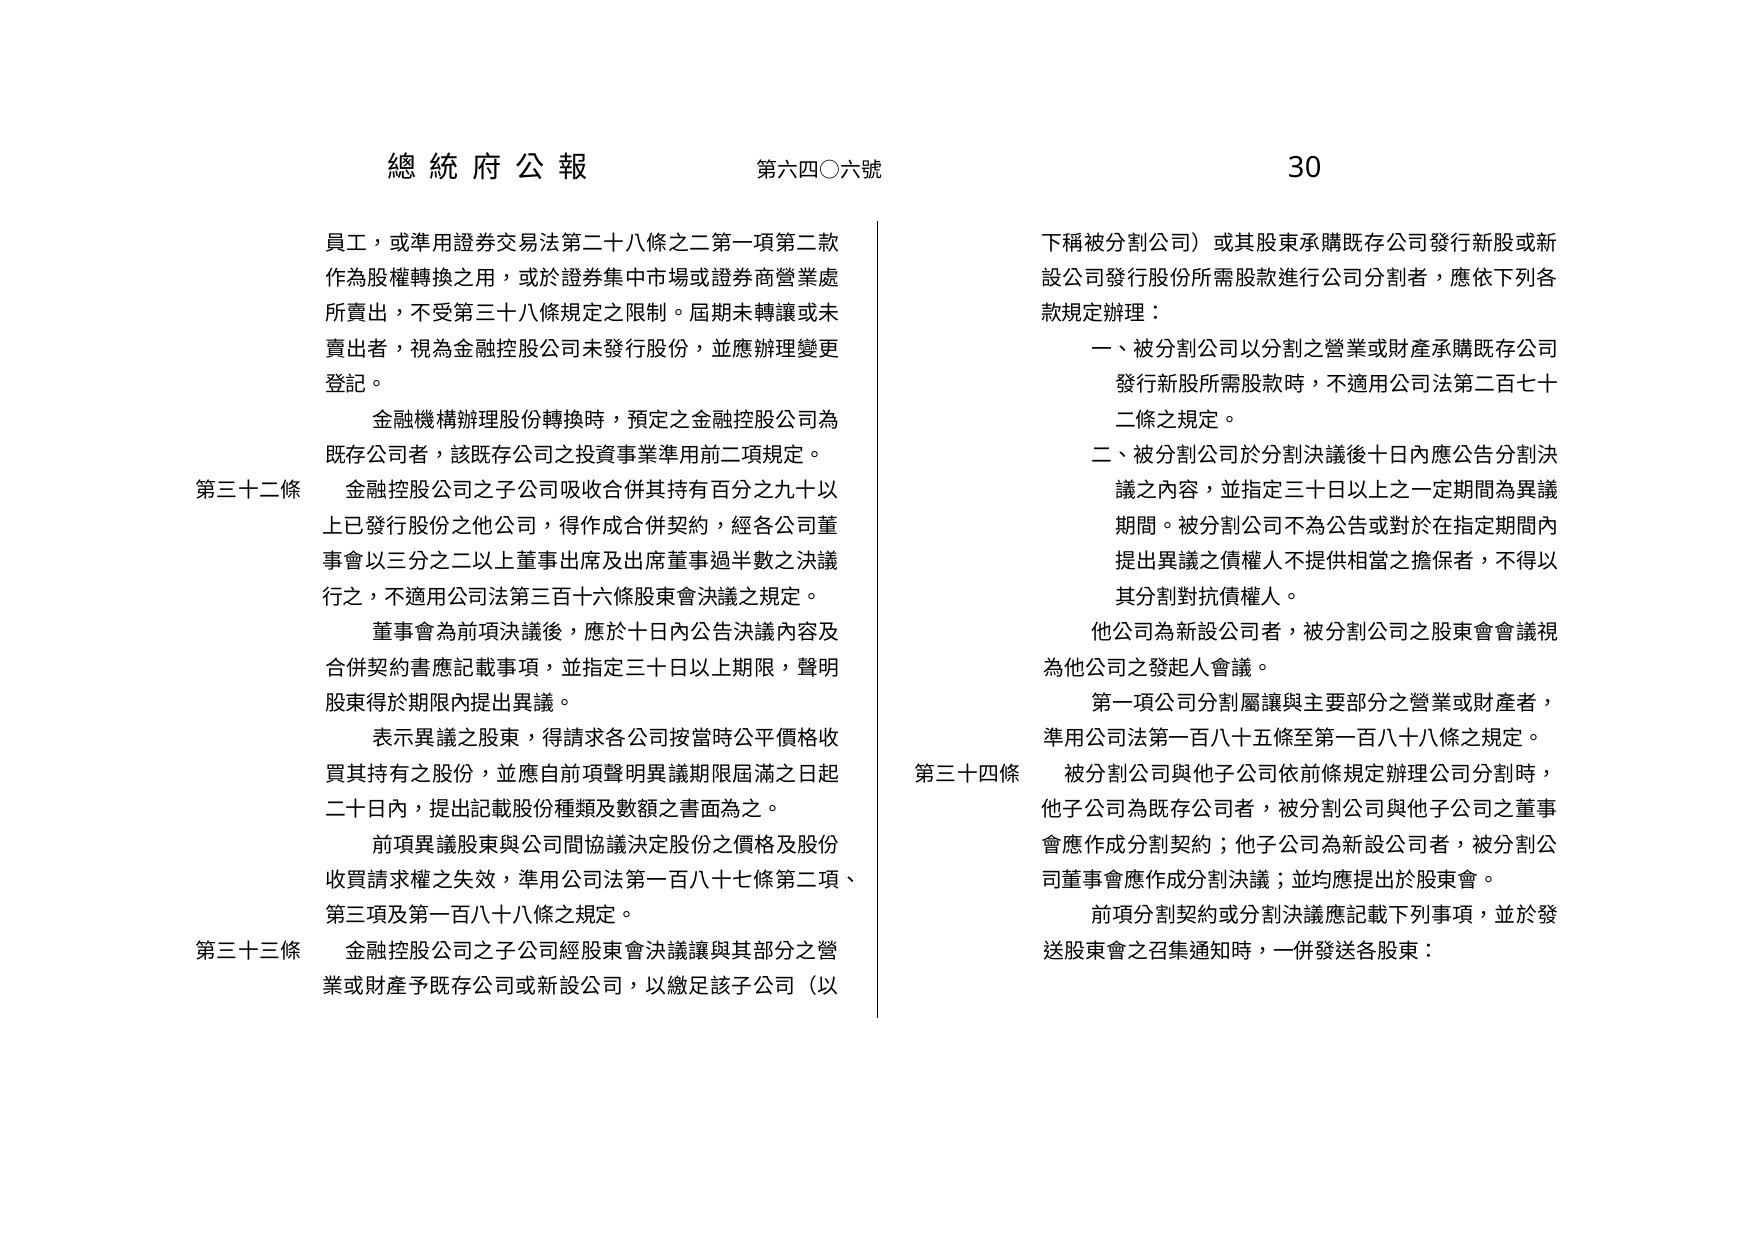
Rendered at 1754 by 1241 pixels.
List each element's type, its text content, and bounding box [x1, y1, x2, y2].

text 一、被分割公司以分割之營業或財產承購既存公司發行新股所需股款時，不適用公司法第二百七十二條之規定。 [1091, 328, 1559, 434]
text 表示異議之股東，得請求各公司按當時公平價格收買其持有之股份，並應自前項聲明異議期限屆滿之日起二十日內，提出記載股份種類及數額之書面為之。 [325, 717, 840, 824]
text 二、被分割公司於分割決議後十日內應公告分割決議之內容，並指定三十日以上之一定期間為異議期間。被分割公司不為公告或對於在指定期間內提出異議之債權人不提供相當之擔保者，不得以其分割對抗債權人。 [1091, 434, 1559, 611]
text 第三十二條 金融控股公司之子公司吸收合併其持有百分之九十以上已發行股份之他公司，得作成合併契約，經各公司董事會以三分之二以上董事出席及出席董事過半數之決議行之，不適用公司法第三百十六條股東會決議之規定。 [195, 469, 840, 611]
text 董事會為前項決議後，應於十日內公告決議內容及合併契約書應記載事項，並指定三十日以上期限，聲明股東得於期限內提出異議。 [325, 611, 840, 717]
text 下稱被分割公司）或其股東承購既存公司發行新股或新設公司發行股份所需股款進行公司分割者，應依下列各款規定辦理： [914, 222, 1559, 328]
text 員工，或準用證券交易法第二十八條之二第一項第二款作為股權轉換之用，或於證券集中市場或證券商營業處所賣出，不受第三十八條規定之限制。屆期未轉讓或未賣出者，視為金融控股公司未發行股份，並應辦理變更登記。 [325, 222, 840, 399]
text 第一項公司分割屬讓與主要部分之營業或財產者，準用公司法第一百八十五條至第一百八十八條之規定。 [1044, 682, 1559, 753]
text 金融機構辦理股份轉換時，預定之金融控股公司為既存公司者，該既存公司之投資事業準用前二項規定。 [325, 399, 840, 469]
text 前項分割契約或分割決議應記載下列事項，並於發送股東會之召集通知時，一併發送各股東： [1044, 894, 1559, 965]
text 第三十三條 金融控股公司之子公司經股東會決議讓與其部分之營業或財產予既存公司或新設公司，以繳足該子公司（以 [195, 930, 840, 1001]
text 他公司為新設公司者，被分割公司之股東會會議視為他公司之發起人會議。 [1044, 611, 1559, 682]
text 前項異議股東與公司間協議決定股份之價格及股份收買請求權之失效，準用公司法第一百八十七條第二項、第三項及第一百八十八條之規定。 [325, 824, 840, 930]
text 第三十四條 被分割公司與他子公司依前條規定辦理公司分割時，他子公司為既存公司者，被分割公司與他子公司之董事會應作成分割契約；他子公司為新設公司者，被分割公司董事會應作成分割決議；並均應提出於股東會。 [914, 753, 1559, 894]
